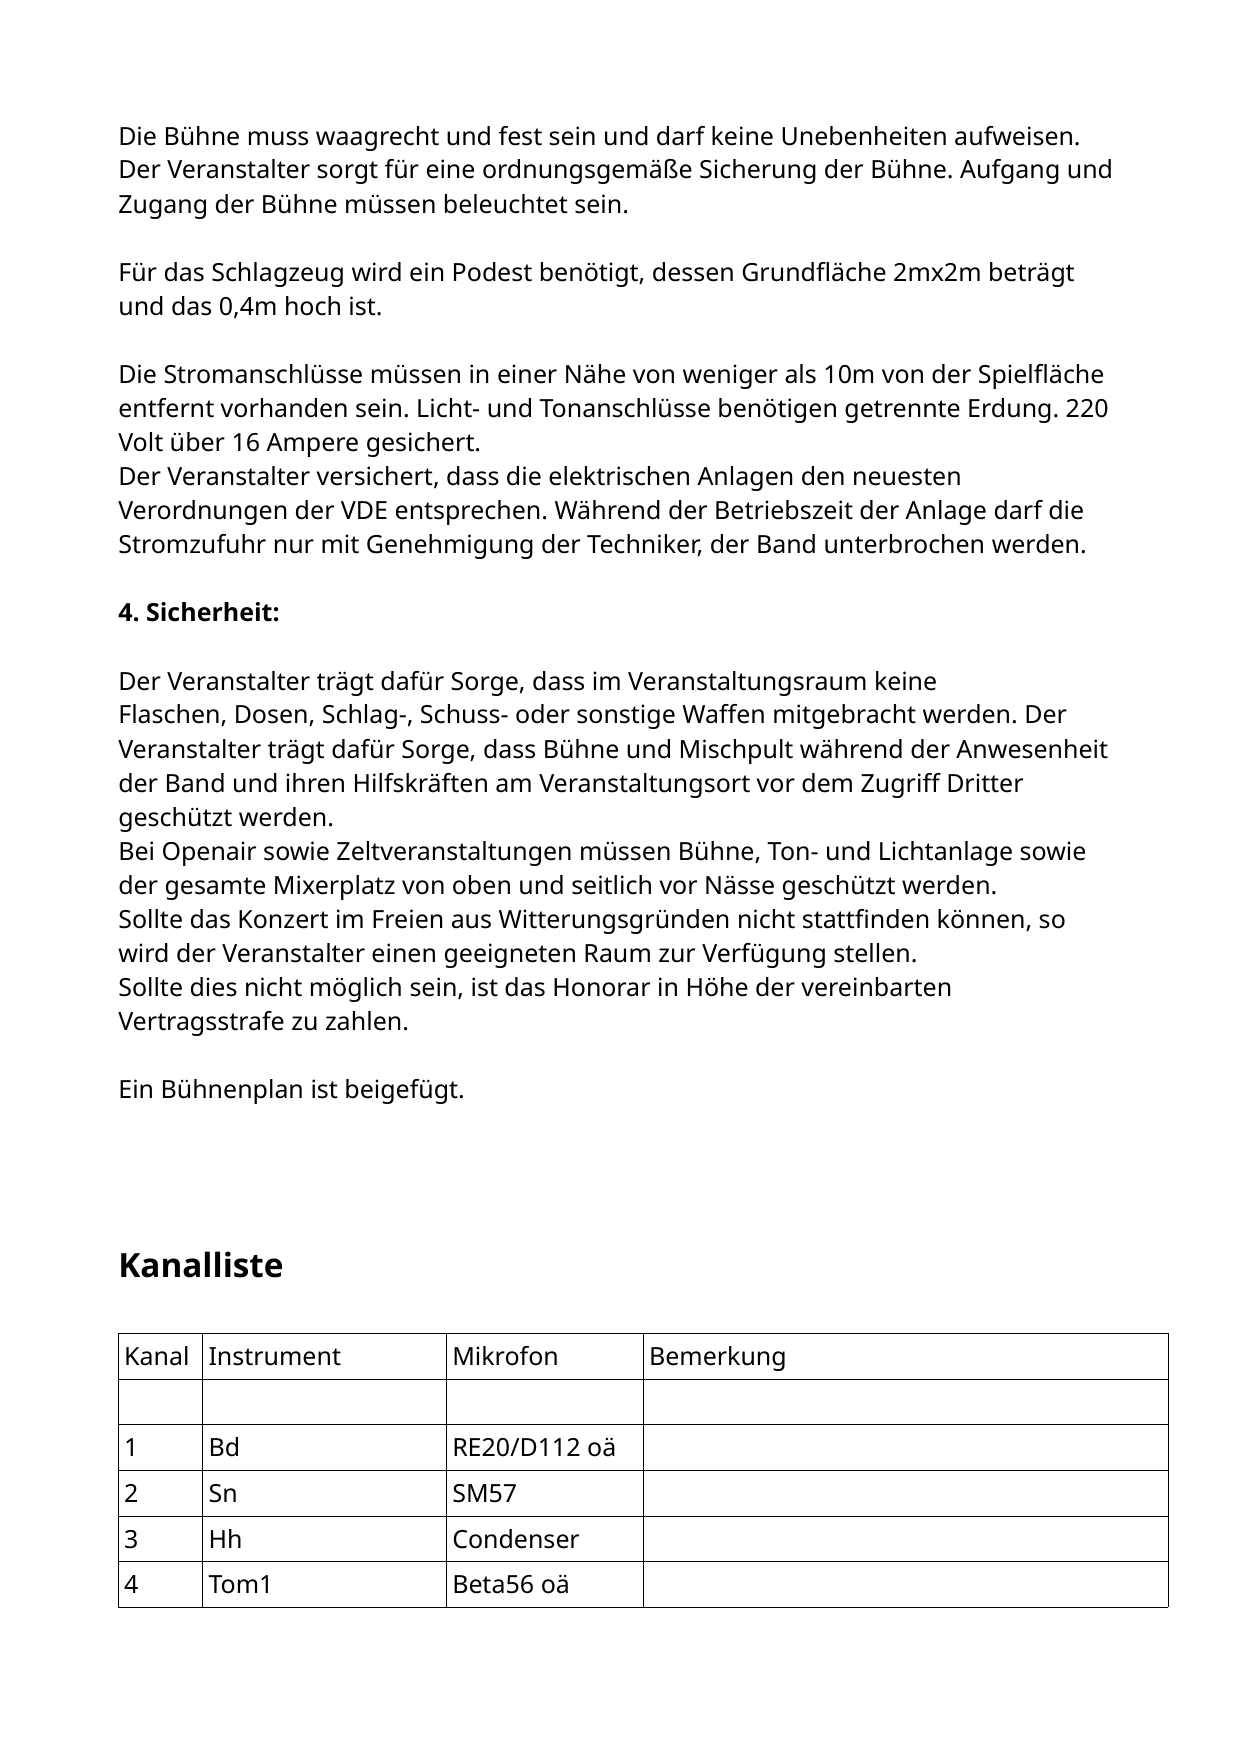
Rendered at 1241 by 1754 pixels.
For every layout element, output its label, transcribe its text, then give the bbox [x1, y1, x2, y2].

table_cell [644, 1562, 1168, 1607]
table_header Kanal [119, 1334, 202, 1379]
table_header Bemerkung [644, 1334, 1168, 1379]
table_cell Bd [203, 1425, 446, 1470]
table_cell 3 [119, 1517, 202, 1561]
text Die Stromanschlüsse müssen in einer Nähe von weniger als 10m von der Spielfläche entfernt vorhanden sein. Licht- und Tonanschlüsse benötigen getrennte Erdung. 220 Volt über 16 Ampere gesichert. [118, 357, 1122, 459]
table_cell Tom1 [203, 1562, 446, 1607]
table_cell [203, 1380, 446, 1424]
table_cell 2 [119, 1471, 202, 1516]
text Ein Bühnenplan ist beigefügt. [118, 1072, 1122, 1106]
table_cell 4 [119, 1562, 202, 1607]
text Sollte das Konzert im Freien aus Witterungsgründen nicht stattfinden können, so wird der Veranstalter einen geeigneten Raum zur Verfügung stellen. [118, 902, 1122, 970]
table_cell Condenser [447, 1517, 643, 1561]
text Flaschen, Dosen, Schlag-, Schuss- oder sonstige Waffen mitgebracht werden. Der Veranstalter trägt dafür Sorge, dass Bühne und Mischpult während der Anwesenheit der Band und ihren Hilfskräften am Veranstaltungsort vor dem Zugriff Dritter geschützt werden. [118, 697, 1122, 833]
table_cell [644, 1380, 1168, 1424]
text Der Veranstalter trägt dafür Sorge, dass im Veranstaltungsraum keine [118, 663, 1122, 697]
table_header Mikrofon [447, 1334, 643, 1379]
table_cell [644, 1425, 1168, 1470]
text 4. Sicherheit: [118, 595, 1122, 629]
text Für das Schlagzeug wird ein Podest benötigt, dessen Grundfläche 2mx2m beträgt und das 0,4m hoch ist. [118, 254, 1122, 322]
table_cell Hh [203, 1517, 446, 1561]
text Sollte dies nicht möglich sein, ist das Honorar in Höhe der vereinbarten Vertragsstrafe zu zahlen. [118, 970, 1122, 1038]
text Die Bühne muss waagrecht und fest sein und darf keine Unebenheiten aufweisen. Der Veranstalter sorgt für eine ordnungsgemäße Sicherung der Bühne. Aufgang und Zugang der Bühne müssen beleuchtet sein. [118, 118, 1122, 220]
table_cell RE20/D112 oä [447, 1425, 643, 1470]
table_cell Sn [203, 1471, 446, 1516]
text Bei Openair sowie Zeltveranstaltungen müssen Bühne, Ton- und Lichtanlage sowie der gesamte Mixerplatz von oben und seitlich vor Nässe geschützt werden. [118, 833, 1122, 902]
table_cell SM57 [447, 1471, 643, 1516]
table_cell [644, 1517, 1168, 1561]
table_cell [447, 1380, 643, 1424]
table_cell [644, 1471, 1168, 1516]
text Der Veranstalter versichert, dass die elektrischen Anlagen den neuesten Verordnungen der VDE entsprechen. Während der Betriebszeit der Anlage darf die Stromzufuhr nur mit Genehmigung der Techniker, der Band unterbrochen werden. [118, 459, 1122, 561]
table_cell 1 [119, 1425, 202, 1470]
table_cell [119, 1380, 202, 1424]
text Kanalliste [118, 1242, 1122, 1288]
table_cell Beta56 oä [447, 1562, 643, 1607]
table_header Instrument [203, 1334, 446, 1379]
